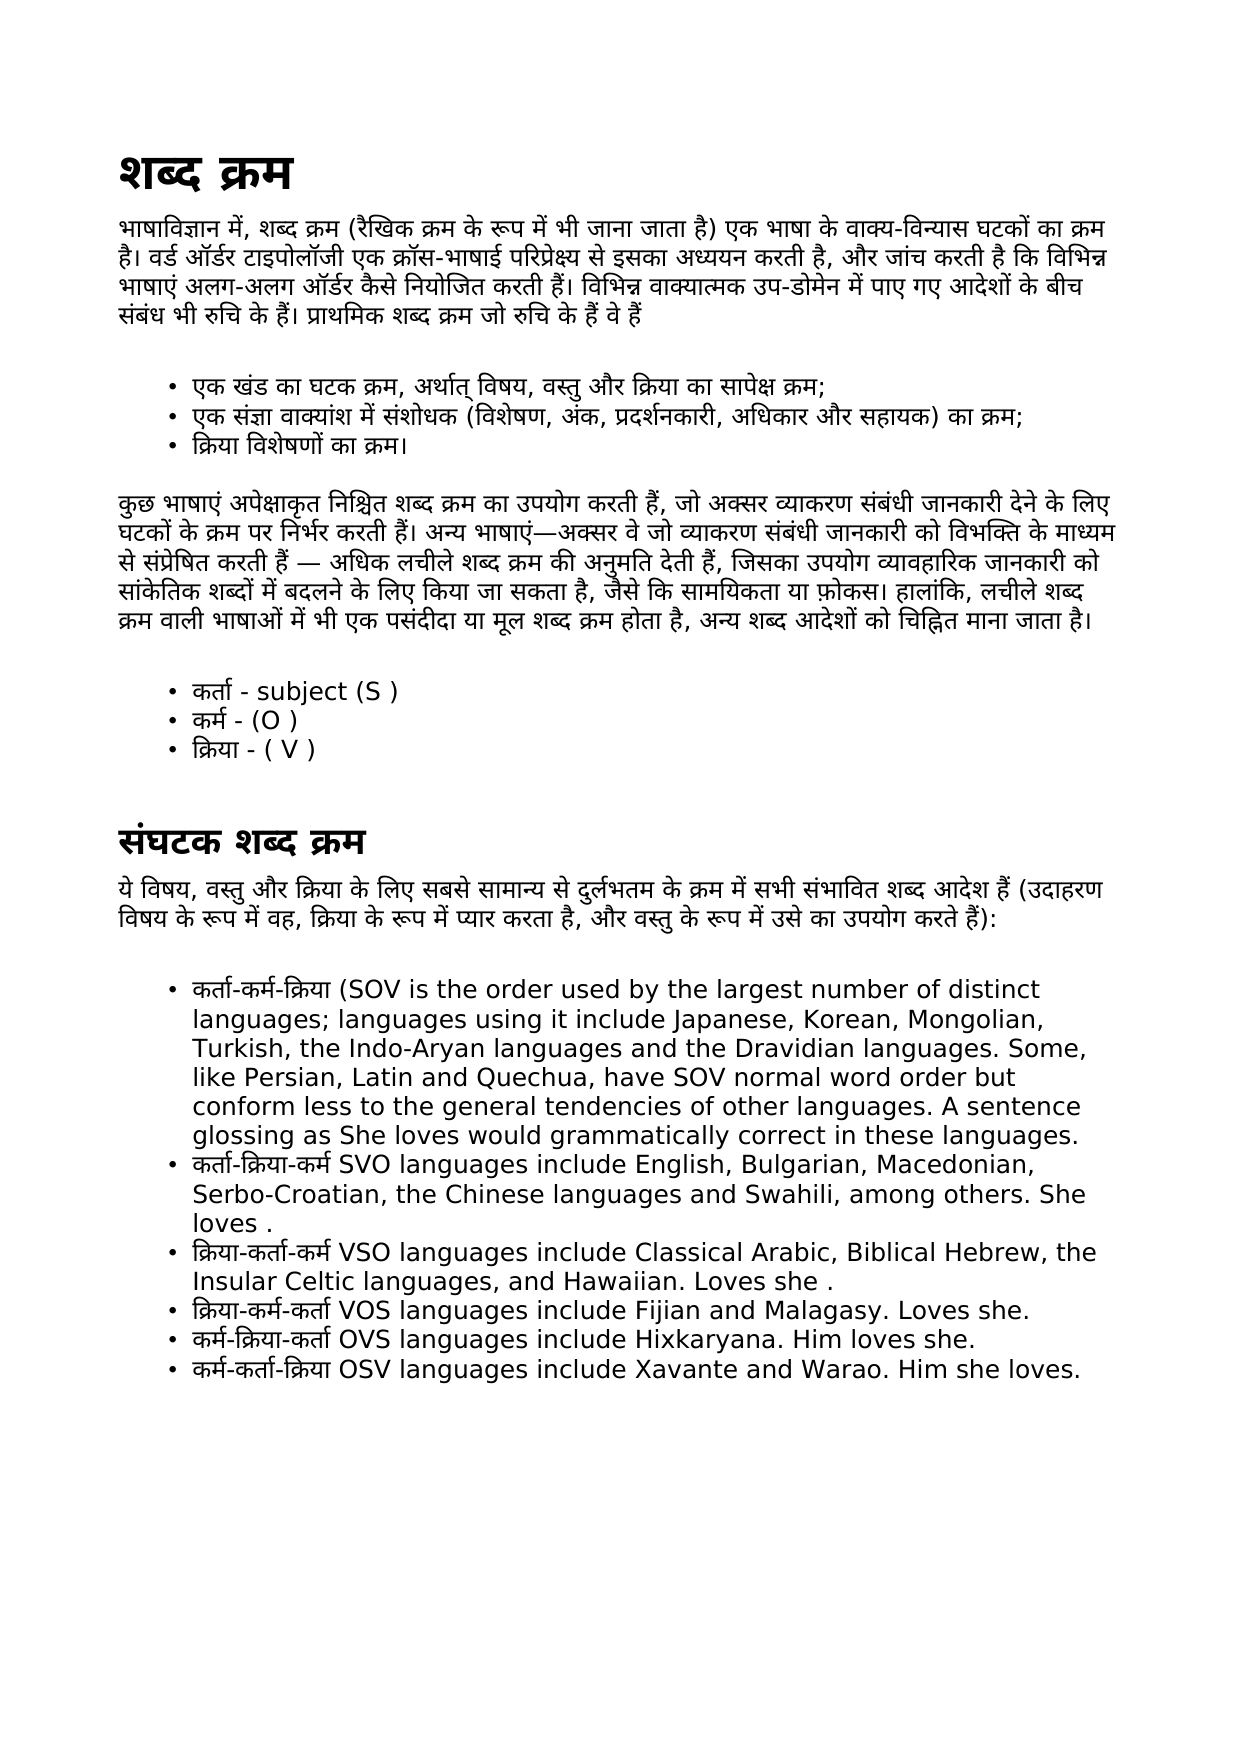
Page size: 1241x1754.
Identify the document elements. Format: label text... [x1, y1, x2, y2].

list क्रिया-कर्ता-कर्म VSO languages include Classical Arabic, Biblical Hebrew, the Insular Celtic languages, and Hawaiian. Loves she . [177, 1238, 1122, 1297]
list क्रिया - ( V ) [177, 736, 1122, 765]
list कर्ता-क्रिया-कर्म SVO languages include English, Bulgarian, Macedonian, Serbo-Croatian, the Chinese languages and Swahili, among others. She loves . [177, 1151, 1122, 1238]
text ये विषय, वस्तु और क्रिया के लिए सबसे सामान्य से दुर्लभतम के क्रम में सभी संभावित शब्द आदेश हैं (उदाहरण विषय के रूप में वह, क्रिया के रूप में प्यार करता है, और वस्तु के रूप में उसे का उपयोग करते हैं): [118, 875, 1122, 934]
list कर्ता - subject (S ) [177, 677, 1122, 706]
list क्रिया विशेषणों का क्रम। [177, 431, 1122, 460]
text कुछ भाषाएं अपेक्षाकृत निश्चित शब्द क्रम का उपयोग करती हैं, जो अक्सर व्याकरण संबंधी जानकारी देने के लिए घटकों के क्रम पर निर्भर करती हैं। अन्य भाषाएं—अक्सर वे जो व्याकरण संबंधी जानकारी को विभक्ति के माध्यम से संप्रेषित करती हैं — अधिक लचीले शब्द क्रम की अनुमति देती हैं, जिसका उपयोग व्यावहारिक जानकारी को सांकेतिक शब्दों में बदलने के लिए किया जा सकता है, जैसे कि सामयिकता या फ़ोकस। हालांकि, लचीले शब्द क्रम वाली भाषाओं में भी एक पसंदीदा या मूल शब्द क्रम होता है, अन्य शब्द आदेशों को चिह्नित माना जाता है। [118, 489, 1122, 635]
list कर्ता-कर्म-क्रिया (SOV is the order used by the largest number of distinct languages; languages using it include Japanese, Korean, Mongolian, Turkish, the Indo-Aryan languages and the Dravidian languages. Some, like Persian, Latin and Quechua, have SOV normal word order but conform less to the general tendencies of other languages. A sentence glossing as She loves would grammatically correct in these languages. [177, 976, 1122, 1151]
list क्रिया-कर्म-कर्ता VOS languages include Fijian and Malagasy. Loves she. [177, 1297, 1122, 1326]
list कर्म-कर्ता-क्रिया OSV languages include Xavante and Warao. Him she loves. [177, 1355, 1122, 1384]
list कर्म - (O ) [177, 706, 1122, 736]
subtitle संघटक शब्द क्रम [118, 819, 1122, 863]
list एक खंड का घटक क्रम, अर्थात् विषय, वस्तु और क्रिया का सापेक्ष क्रम; [177, 372, 1122, 402]
list कर्म-क्रिया-कर्ता OVS languages include Hixkaryana. Him loves she. [177, 1326, 1122, 1355]
list एक संज्ञा वाक्यांश में संशोधक (विशेषण, अंक, प्रदर्शनकारी, अधिकार और सहायक) का क्रम; [177, 402, 1122, 431]
subtitle शब्द क्रम [118, 143, 1122, 201]
text भाषाविज्ञान में, शब्द क्रम (रैखिक क्रम के रूप में भी जाना जाता है) एक भाषा के वाक्य-विन्यास घटकों का क्रम है। वर्ड ऑर्डर टाइपोलॉजी एक क्रॉस-भाषाई परिप्रेक्ष्य से इसका अध्ययन करती है, और जांच करती है कि विभिन्न भाषाएं अलग-अलग ऑर्डर कैसे नियोजित करती हैं। विभिन्न वाक्यात्मक उप-डोमेन में पाए गए आदेशों के बीच संबंध भी रुचि के हैं। प्राथमिक शब्द क्रम जो रुचि के हैं वे हैं [118, 214, 1122, 331]
